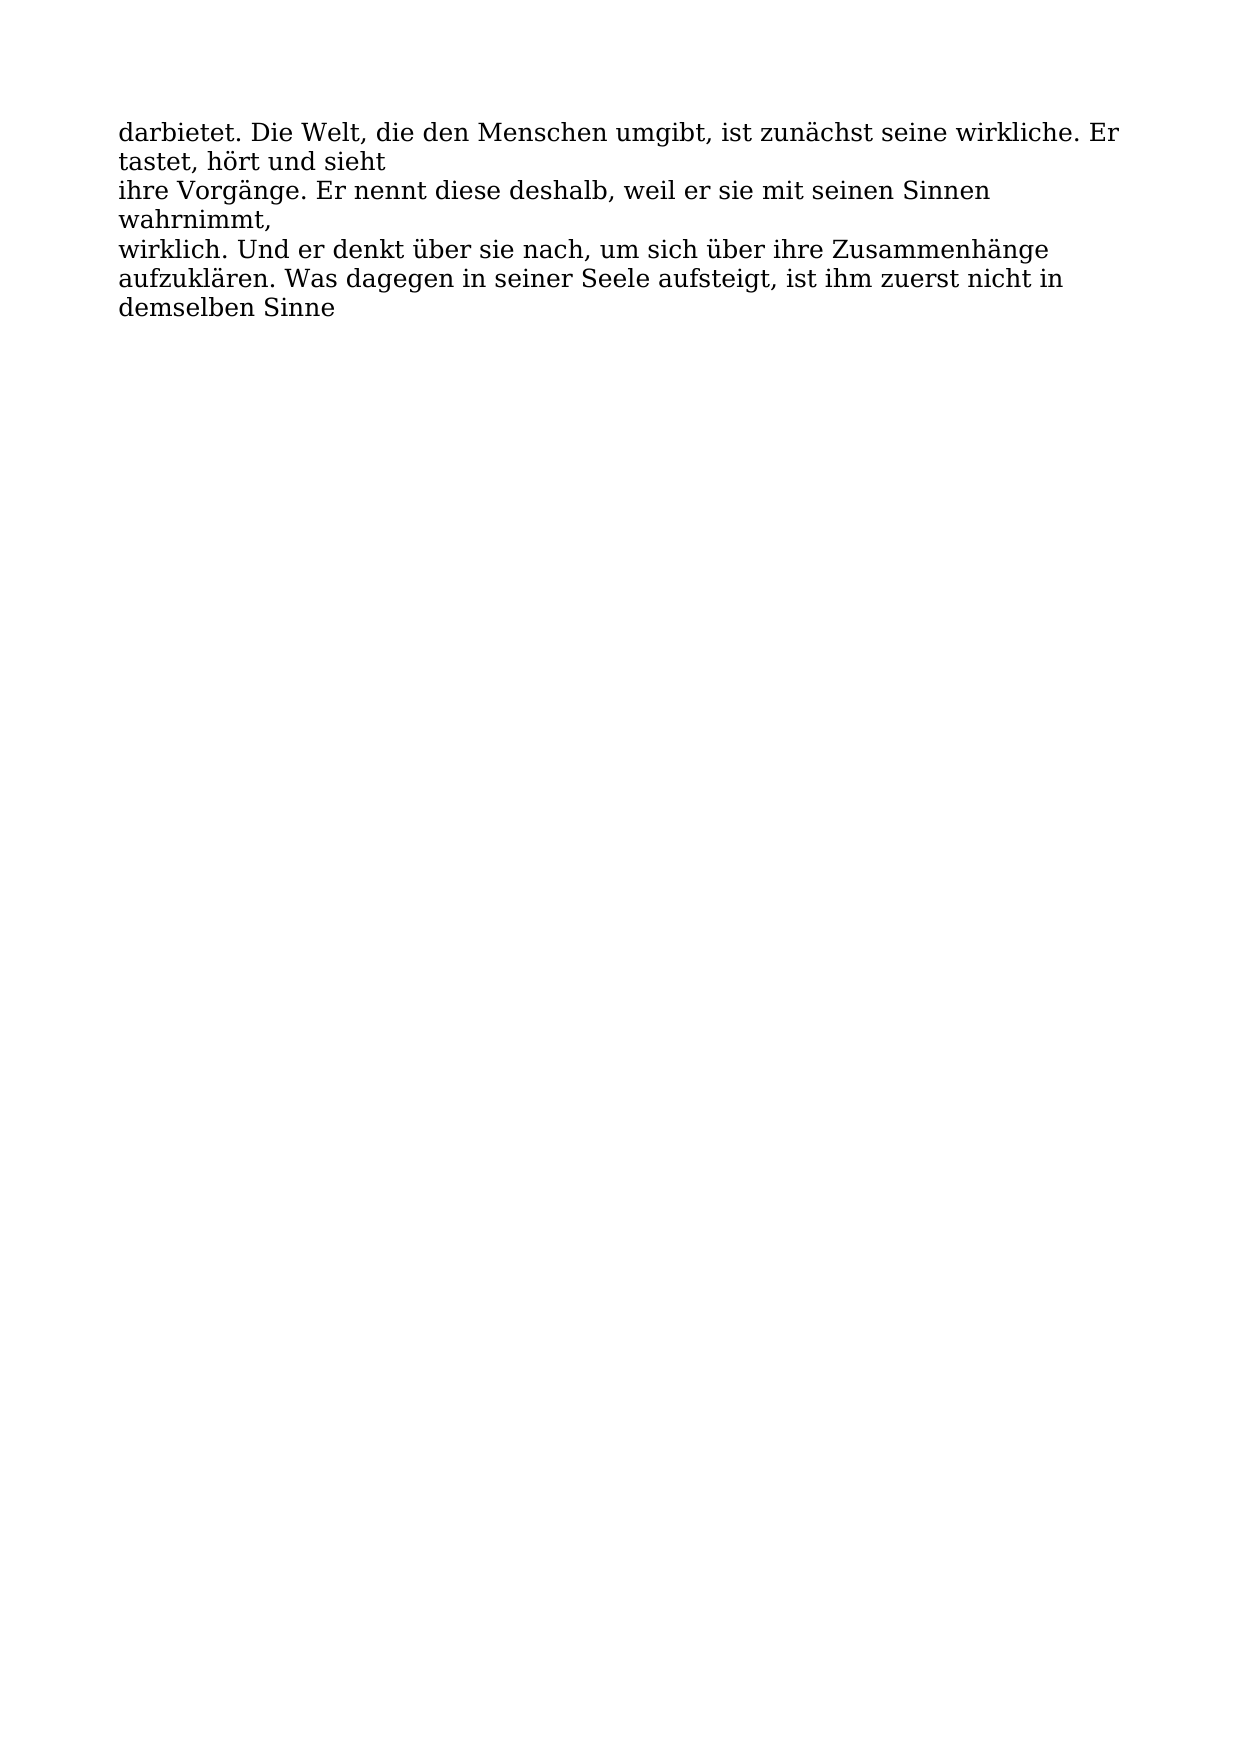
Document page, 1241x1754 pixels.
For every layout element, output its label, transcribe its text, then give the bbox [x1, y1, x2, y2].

text wirklich. Und er denkt über sie nach, um sich über ihre Zusammenhänge aufzuklären. Was dagegen in seiner Seele aufsteigt, ist ihm zuerst nicht in demselben Sinne [118, 235, 1122, 322]
text darbietet. Die Welt, die den Menschen umgibt, ist zunächst seine wirkliche. Er tastet, hört und sieht [118, 118, 1122, 176]
text ihre Vorgänge. Er nennt diese deshalb, weil er sie mit seinen Sinnen wahrnimmt, [118, 176, 1122, 235]
